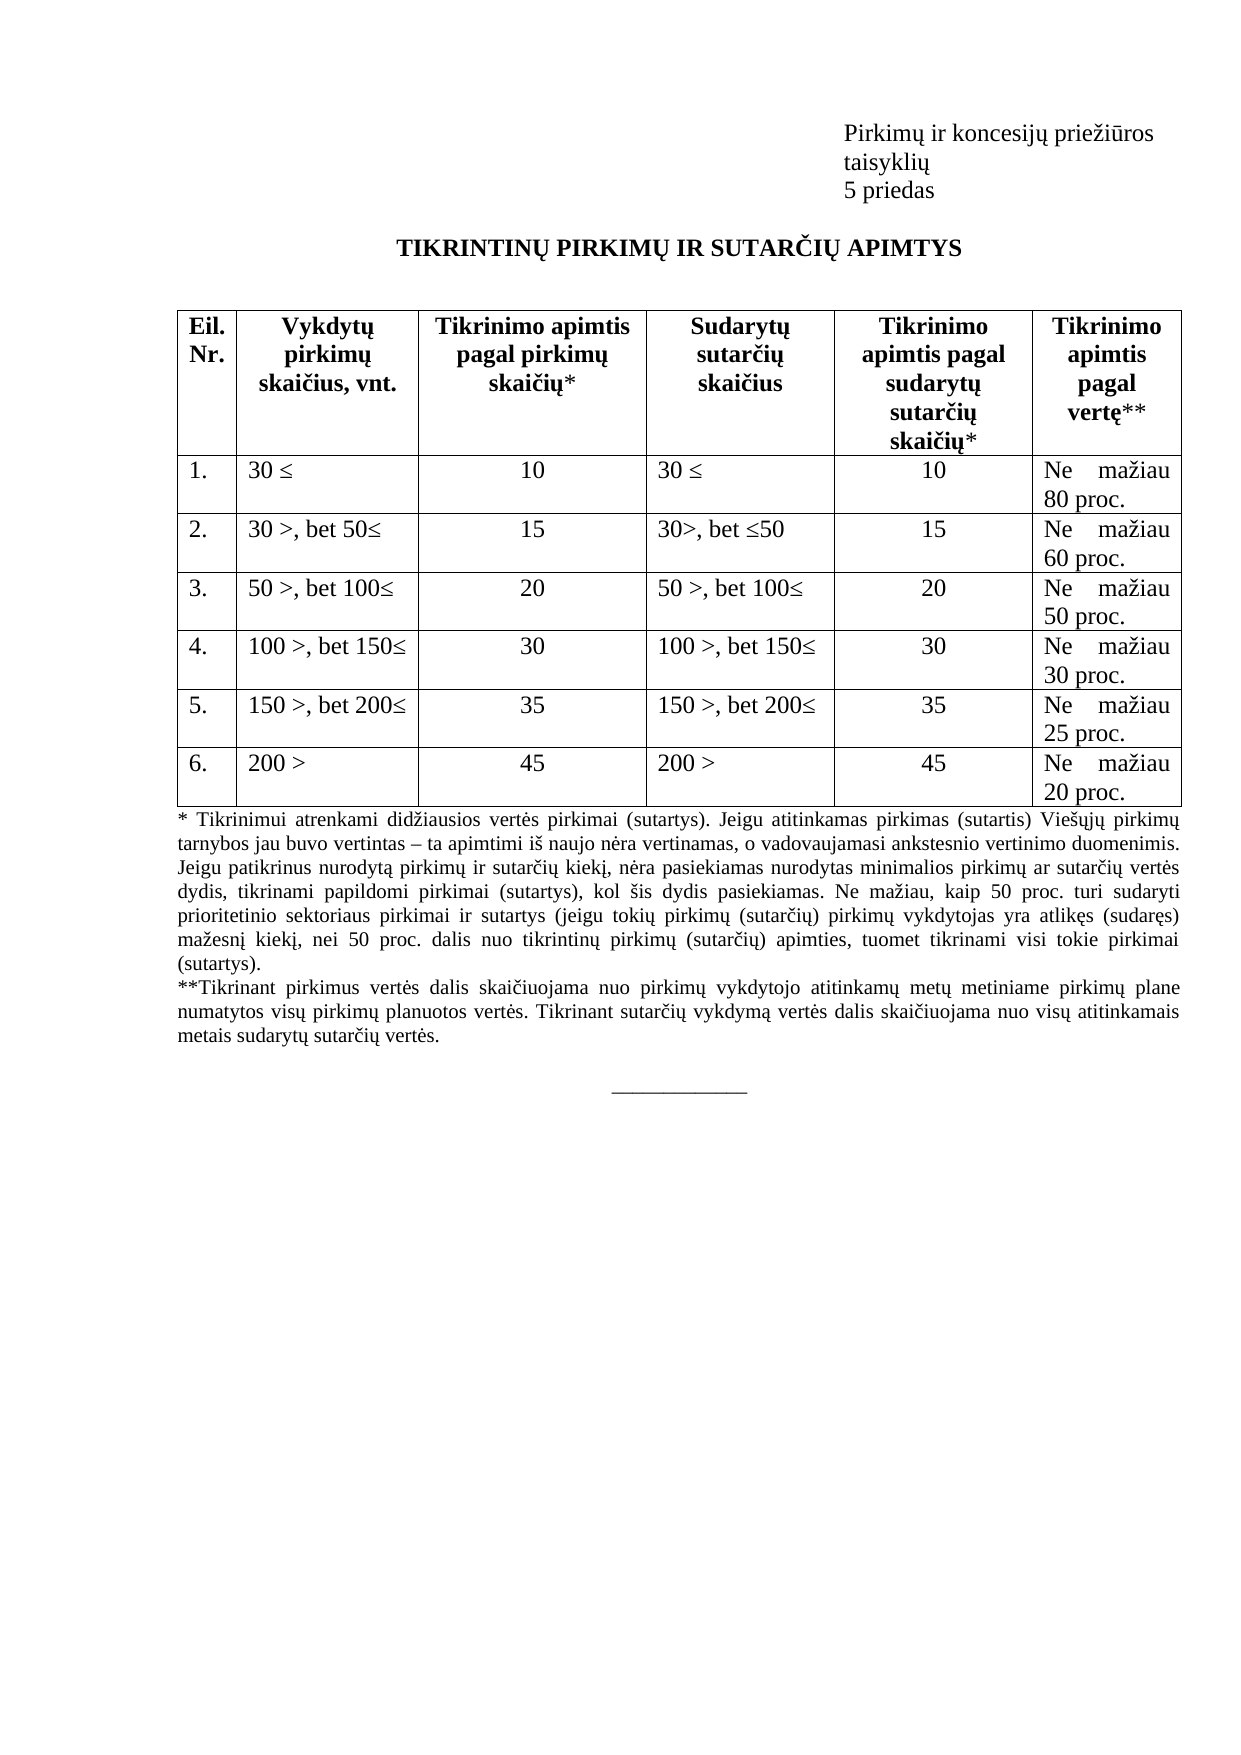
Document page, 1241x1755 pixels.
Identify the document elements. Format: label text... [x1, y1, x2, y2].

table_cell 30 [835, 631, 1032, 689]
table_header Sudarytų sutarčių skaičius [647, 311, 834, 454]
table_cell Ne mažiau 80 proc. [1033, 456, 1181, 513]
table_header Tikrinimo apimtis pagal pirkimų skaičių* [419, 311, 646, 454]
table_cell 5. [178, 690, 236, 747]
table_cell 15 [835, 514, 1032, 572]
table_cell Ne mažiau 25 proc. [1033, 690, 1181, 747]
table_header Tikrinimo apimtis pagal vertę** [1033, 311, 1181, 454]
table_cell 200 > [647, 748, 834, 806]
table_cell 150 >, bet 200≤ [647, 690, 834, 747]
table_cell 45 [419, 748, 646, 806]
table_cell 100 >, bet 150≤ [237, 631, 418, 689]
table_cell Ne mažiau 30 proc. [1033, 631, 1181, 689]
table_cell Ne mažiau 50 proc. [1033, 573, 1181, 630]
table_cell 30 ≤ [237, 456, 418, 513]
table_cell 1. [178, 456, 236, 513]
table_cell 10 [835, 456, 1032, 513]
table_cell 30 [419, 631, 646, 689]
table_cell 45 [835, 748, 1032, 806]
table_cell 150 >, bet 200≤ [237, 690, 418, 747]
text * Tikrinimui atrenkami didžiausios vertės pirkimai (sutartys). Jeigu atitinkamas pirkimas (sutartis) Viešųjų pirkimų tarnybos jau buvo vertintas – ta apimtimi iš naujo nėra vertinamas, o vadovaujamasi ankstesnio vertinimo duomenimis. Jeigu patikrinus nurodytą pirkimų ir sutarčių kiekį, nėra pasiekiamas nurodytas minimalios pirkimų ar sutarčių vertės dydis, tikrinami papildomi pirkimai (sutartys), kol šis dydis pasiekiamas. Ne mažiau, kaip 50 proc. turi sudaryti prioritetinio sektoriaus pirkimai ir sutartys (jeigu tokių pirkimų (sutarčių) pirkimų vykdytojas yra atlikęs (sudaręs) mažesnį kiekį, nei 50 proc. dalis nuo tikrintinų pirkimų (sutarčių) apimties, tuomet tikrinami visi tokie pirkimai (sutartys). [177, 807, 1181, 975]
table_cell 50 >, bet 100≤ [647, 573, 834, 630]
table_cell 200 > [237, 748, 418, 806]
table_cell 20 [835, 573, 1032, 630]
table_cell Ne mažiau 20 proc. [1033, 748, 1181, 806]
table_cell 2. [178, 514, 236, 572]
table_cell 35 [835, 690, 1032, 747]
text _____________ [177, 1072, 1181, 1096]
text 5 priedas [709, 176, 1181, 204]
table_header Vykdytų pirkimų skaičius, vnt. [237, 311, 418, 454]
table_cell 30 >, bet 50≤ [237, 514, 418, 572]
text Pirkimų ir koncesijų priežiūros taisyklių [844, 118, 1181, 176]
table_header Tikrinimo apimtis pagal sudarytų sutarčių skaičių* [835, 311, 1032, 454]
table_cell 6. [178, 748, 236, 806]
table_cell 10 [419, 456, 646, 513]
text TIKRINTINŲ PIRKIMŲ IR SUTARČIŲ APIMTYS [177, 233, 1181, 262]
table_cell 3. [178, 573, 236, 630]
table_cell 15 [419, 514, 646, 572]
table_cell 4. [178, 631, 236, 689]
table_cell Ne mažiau 60 proc. [1033, 514, 1181, 572]
table_cell 20 [419, 573, 646, 630]
table_cell 35 [419, 690, 646, 747]
table_cell 30>, bet ≤50 [647, 514, 834, 572]
table_cell 100 >, bet 150≤ [647, 631, 834, 689]
table_header Eil. Nr. [178, 311, 236, 454]
table_cell 50 >, bet 100≤ [237, 573, 418, 630]
text **Tikrinant pirkimus vertės dalis skaičiuojama nuo pirkimų vykdytojo atitinkamų metų metiniame pirkimų plane numatytos visų pirkimų planuotos vertės. Tikrinant sutarčių vykdymą vertės dalis skaičiuojama nuo visų atitinkamais metais sudarytų sutarčių vertės. [177, 975, 1181, 1047]
table_cell 30 ≤ [647, 456, 834, 513]
